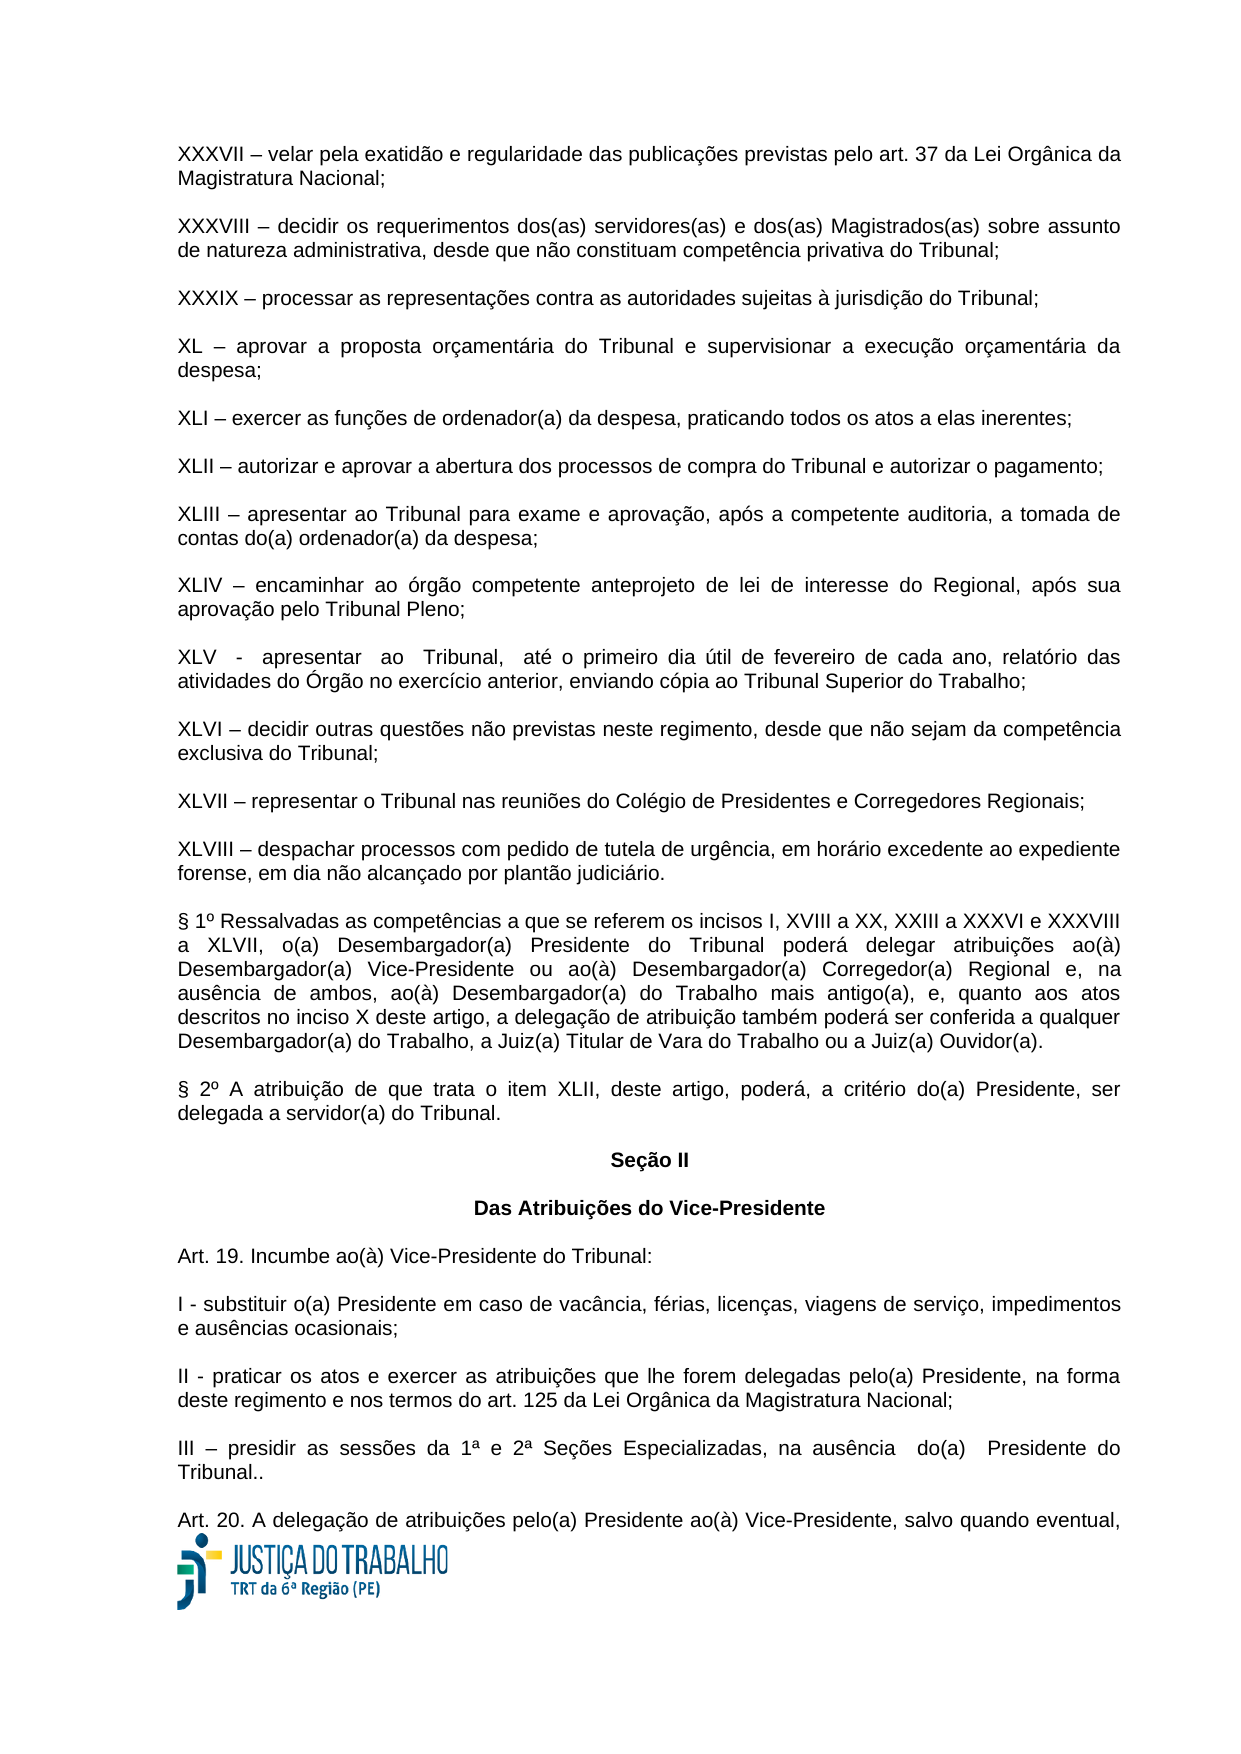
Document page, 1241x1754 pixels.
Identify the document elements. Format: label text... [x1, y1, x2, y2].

text Art. 19. Incumbe ao(à) Vice-Presidente do Tribunal: [177, 1244, 1122, 1268]
text XXXVIII – decidir os requerimentos dos(as) servidores(as) e dos(as) Magistrados(as) sobre assunto de natureza administrativa, desde que não constituam competência privativa do Tribunal; [177, 214, 1122, 262]
text III – presidir as sessões da 1ª e 2ª Seções Especializadas, na ausência do(a) Presidente do Tribunal.. [177, 1436, 1122, 1484]
text XLI – exercer as funções de ordenador(a) da despesa, praticando todos os atos a elas inerentes; [177, 406, 1122, 429]
picture [177, 1533, 448, 1610]
text XXXVII – velar pela exatidão e regularidade das publicações previstas pelo art. 37 da Lei Orgânica da Magistratura Nacional; [177, 142, 1122, 190]
text § 1º Ressalvadas as competências a que se referem os incisos I, XVIII a XX, XXIII a XXXVI e XXXVIII a XLVII, o(a) Desembargador(a) Presidente do Tribunal poderá delegar atribuições ao(à) Desembargador(a) Vice-Presidente ou ao(à) Desembargador(a) Corregedor(a) Regional e, na ausência de ambos, ao(à) Desembargador(a) do Trabalho mais antigo(a), e, quanto aos atos descritos no inciso X deste artigo, a delegação de atribuição também poderá ser conferida a qualquer Desembargador(a) do Trabalho, a Juiz(a) Titular de Vara do Trabalho ou a Juiz(a) Ouvidor(a). [177, 909, 1122, 1052]
text XLIV – encaminhar ao órgão competente anteprojeto de lei de interesse do Regional, após sua aprovação pelo Tribunal Pleno; [177, 573, 1122, 621]
text Das Atribuições do Vice-Presidente [177, 1196, 1122, 1220]
text Art. 20. A delegação de atribuições pelo(a) Presidente ao(à) Vice-Presidente, salvo quando eventual, [177, 1508, 1122, 1532]
text XXXIX – processar as representações contra as autoridades sujeitas à jurisdição do Tribunal; [177, 286, 1122, 310]
text § 2º A atribuição de que trata o item XLII, deste artigo, poderá, a critério do(a) Presidente, ser delegada a servidor(a) do Tribunal. [177, 1076, 1122, 1124]
text II - praticar os atos e exercer as atribuições que lhe forem delegadas pelo(a) Presidente, na forma deste regimento e nos termos do art. 125 da Lei Orgânica da Magistratura Nacional; [177, 1364, 1122, 1412]
text Seção II [177, 1148, 1122, 1172]
text XLVII – representar o Tribunal nas reuniões do Colégio de Presidentes e Corregedores Regionais; [177, 789, 1122, 813]
text XLV - apresentar ao Tribunal, até o primeiro dia útil de fevereiro de cada ano, relatório das atividades do Órgão no exercício anterior, enviando cópia ao Tribunal Superior do Trabalho; [177, 645, 1122, 693]
text XLII – autorizar e aprovar a abertura dos processos de compra do Tribunal e autorizar o pagamento; [177, 453, 1122, 477]
text XL – aprovar a proposta orçamentária do Tribunal e supervisionar a execução orçamentária da despesa; [177, 334, 1122, 382]
text XLVIII – despachar processos com pedido de tutela de urgência, em horário excedente ao expediente forense, em dia não alcançado por plantão judiciário. [177, 837, 1122, 885]
text I - substituir o(a) Presidente em caso de vacância, férias, licenças, viagens de serviço, impedimentos e ausências ocasionais; [177, 1292, 1122, 1340]
text XLVI – decidir outras questões não previstas neste regimento, desde que não sejam da competência exclusiva do Tribunal; [177, 717, 1122, 765]
text XLIII – apresentar ao Tribunal para exame e aprovação, após a competente auditoria, a tomada de contas do(a) ordenador(a) da despesa; [177, 501, 1122, 549]
